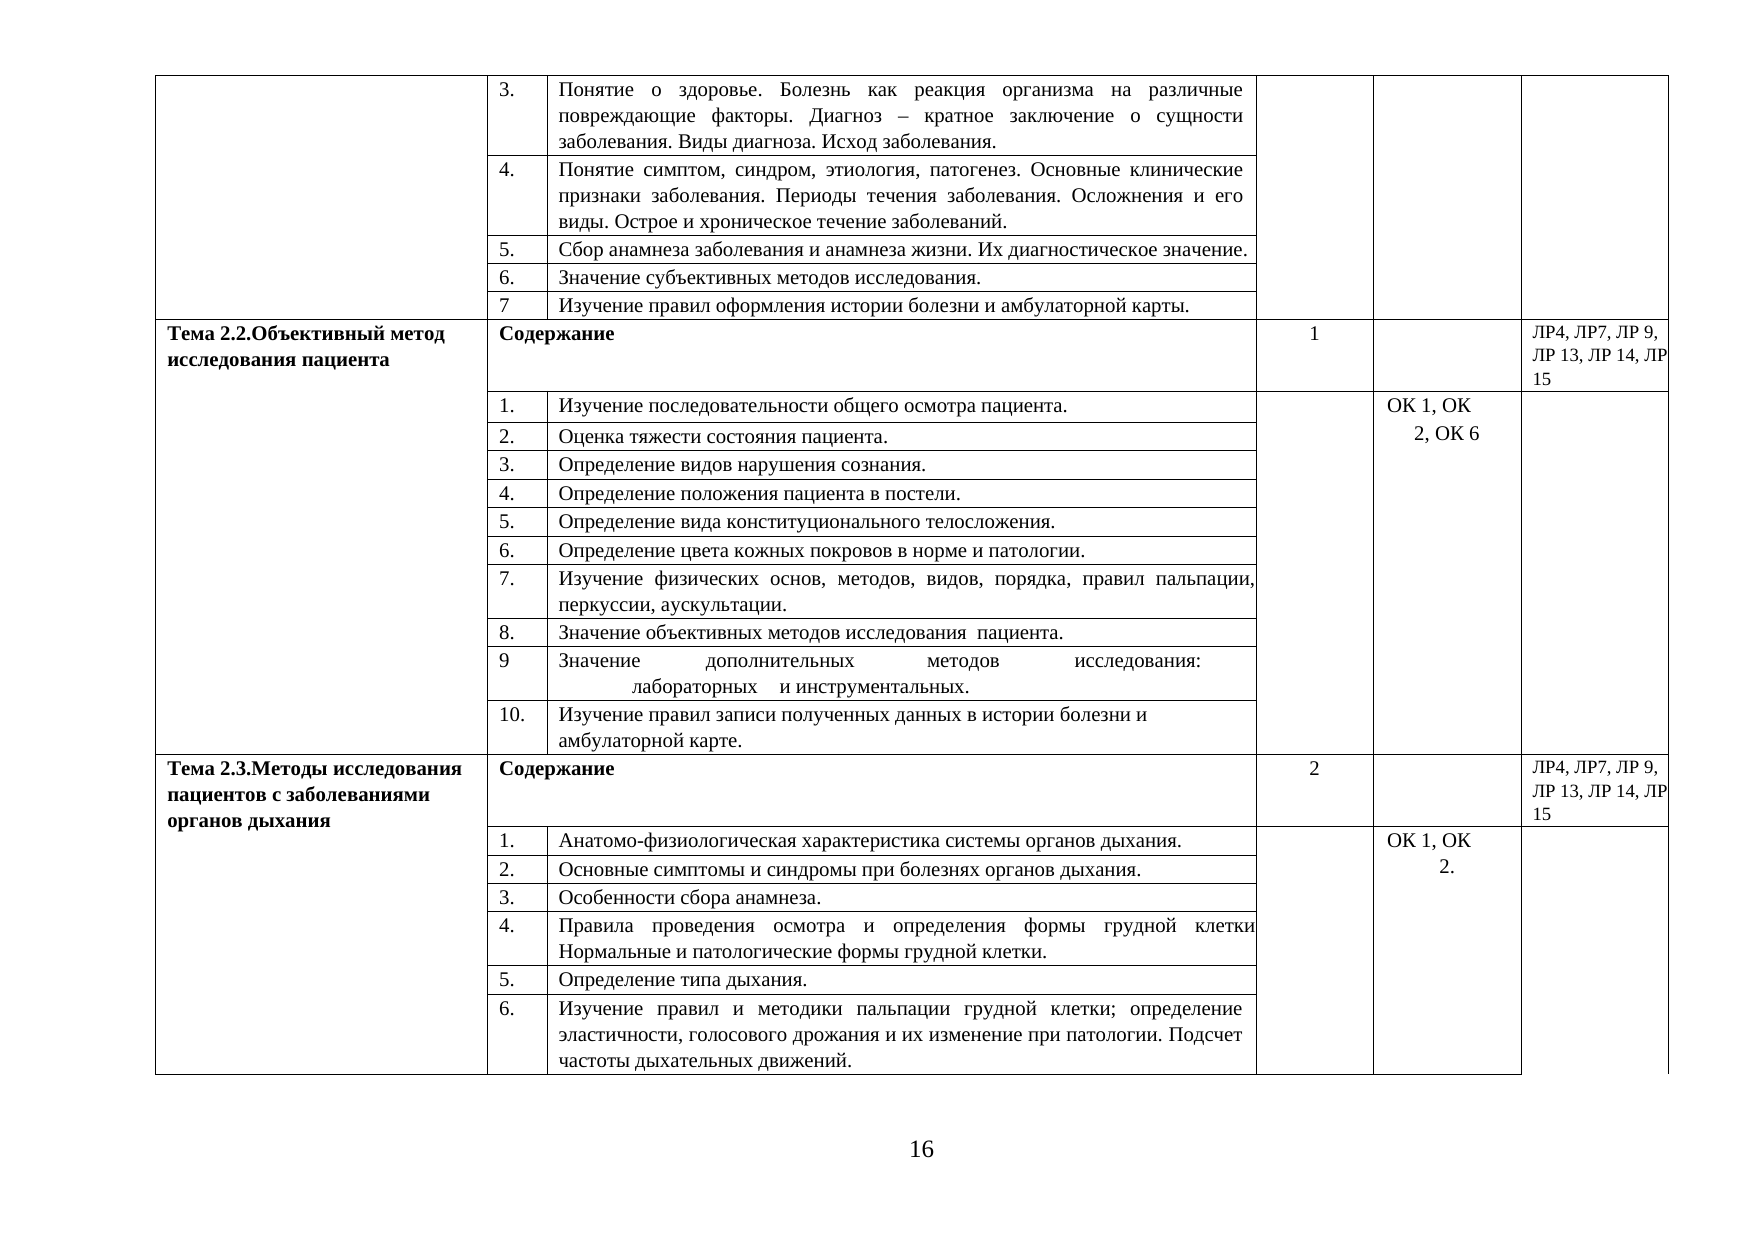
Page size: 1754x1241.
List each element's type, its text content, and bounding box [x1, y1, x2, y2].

table_cell [1374, 320, 1521, 391]
table_cell Значение субъективных методов исследования. [548, 264, 1256, 291]
table_cell Основные симптомы и синдромы при болезнях органов дыхания. [548, 856, 1256, 883]
table_cell 9 [488, 647, 547, 700]
table_cell 6. [488, 995, 547, 1074]
table_cell Сбор анамнеза заболевания и анамнеза жизни. Их диагностическое значение. [548, 236, 1256, 263]
table_cell Изучение правил записи полученных данных в истории болезни и амбулаторной карте. [548, 701, 1256, 754]
table_cell Изучение правил и методики пальпации грудной клетки; определение эластичности, голосового дрожания и их изменение при патологии. Подсчет частоты дыхательных движений. [548, 995, 1256, 1074]
table_cell Содержание [488, 320, 1256, 391]
table_header [1257, 76, 1373, 319]
table_cell Особенности сбора анамнеза. [548, 884, 1256, 911]
table_header [1522, 76, 1668, 319]
table_cell Определение положения пациента в постели. [548, 480, 1256, 507]
table_cell [1522, 392, 1668, 754]
table_cell Тема 2.2.Объективный метод исследования пациента [156, 320, 487, 754]
table_cell 1 [1257, 320, 1373, 391]
table_cell 2 [1257, 755, 1373, 826]
table_header [1374, 76, 1521, 319]
table_cell Изучение правил оформления истории болезни и амбулаторной карты. [548, 292, 1256, 319]
table_cell 10. [488, 701, 547, 754]
table_header Понятие о здоровье. Болезнь как реакция организма на различные повреждающие факторы. Диагноз – кратное заключение о сущности заболевания. Виды диагноза. Исход заболевания. [548, 76, 1256, 155]
table_cell Определение типа дыхания. [548, 966, 1256, 994]
table_cell Анатомо-физиологическая характеристика системы органов дыхания. [548, 827, 1256, 854]
table_cell Определение вида конституционального телосложения. [548, 508, 1256, 536]
table_cell 4. [488, 912, 547, 965]
table_header [156, 76, 487, 319]
table_cell Содержание [488, 755, 1256, 826]
table_cell [1522, 827, 1668, 994]
table_cell 7 [488, 292, 547, 319]
table_cell 2. [488, 856, 547, 883]
table_header 3. [488, 76, 547, 155]
table_cell Определение цвета кожных покровов в норме и патологии. [548, 537, 1256, 564]
table_cell 8. [488, 619, 547, 646]
table_cell [1257, 827, 1373, 1074]
table_cell ОК 1, ОК 2, ОК 6 [1374, 392, 1521, 754]
table_cell 4. [488, 156, 547, 235]
table_cell Понятие симптом, синдром, этиология, патогенез. Основные клинические признаки заболевания. Периоды течения заболевания. Осложнения и его виды. Острое и хроническое течение заболеваний. [548, 156, 1256, 235]
table_cell ОК 1, ОК 2. [1374, 827, 1521, 1074]
table_cell 6. [488, 264, 547, 291]
table_cell 5. [488, 966, 547, 994]
table_cell 4. [488, 480, 547, 507]
table_cell Правила проведения осмотра и определения формы грудной клетки Нормальные и патологические формы грудной клетки. [548, 912, 1256, 965]
table_cell 2. [488, 423, 547, 450]
table_cell Тема 2.3.Методы исследования пациентов с заболеваниями органов дыхания [156, 755, 487, 1074]
table_cell [1374, 755, 1521, 826]
table_cell Значение объективных методов исследования пациента. [548, 619, 1256, 646]
table_cell Определение видов нарушения сознания. [548, 451, 1256, 479]
table_cell ЛР4, ЛР7, ЛР 9, ЛР 13, ЛР 14, ЛР 15 [1522, 755, 1668, 826]
table_cell ЛР4, ЛР7, ЛР 9, ЛР 13, ЛР 14, ЛР 15 [1522, 320, 1668, 391]
table_cell 5. [488, 508, 547, 536]
table_cell [1257, 392, 1373, 754]
table_cell 6. [488, 537, 547, 564]
table_cell Изучение последовательности общего осмотра пациента. [548, 392, 1256, 422]
table_cell [1522, 994, 1668, 1074]
table_cell 3. [488, 884, 547, 911]
table_cell Значение дополнительных методов исследования: лабораторных и инструментальных. [548, 647, 1256, 700]
table_cell 3. [488, 451, 547, 479]
table_cell 1. [488, 392, 547, 422]
table_cell 1. [488, 827, 547, 854]
table_cell Изучение физических основ, методов, видов, порядка, правил пальпации, перкуссии, аускультации. [548, 565, 1256, 618]
table_cell Оценка тяжести состояния пациента. [548, 423, 1256, 450]
table_cell 5. [488, 236, 547, 263]
table_cell 7. [488, 565, 547, 618]
